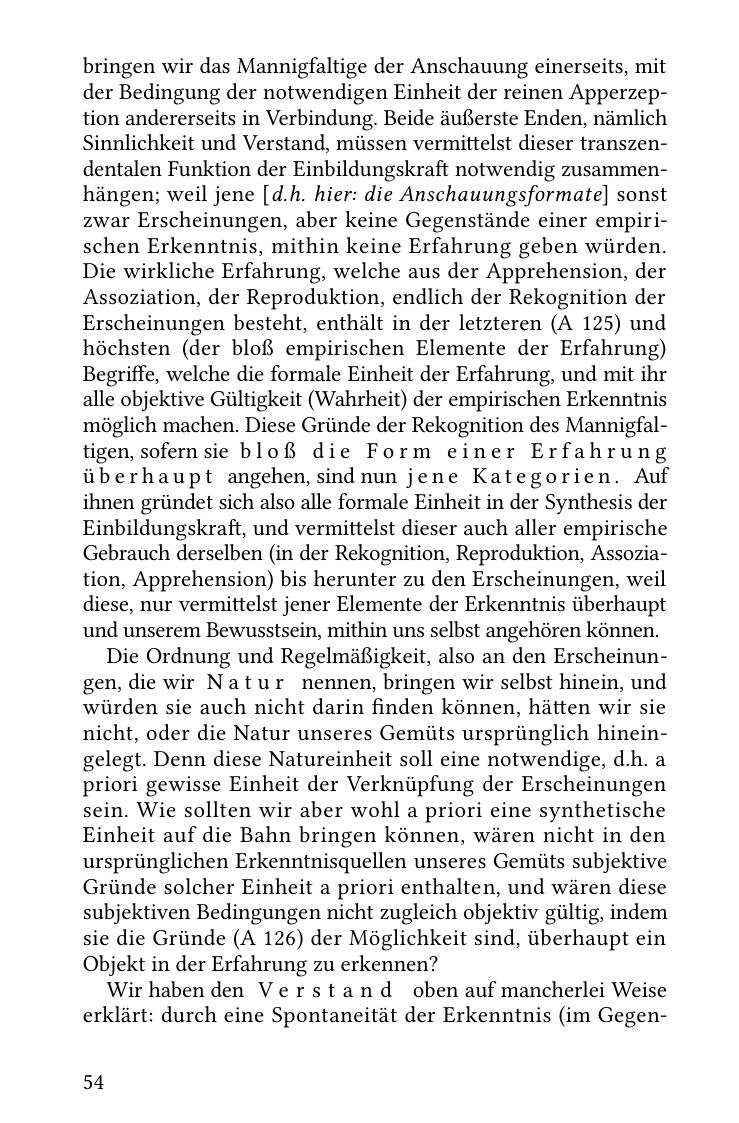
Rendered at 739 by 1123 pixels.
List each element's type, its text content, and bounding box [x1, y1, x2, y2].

text Wir haben den Verstand oben auf mancherlei Weise erklärt: durch eine Spontaneität der Erkenntnis (im Gegen­ [83, 977, 667, 1028]
text bringen wir das Mannigfaltige der Anschauung einerseits, mit der Bedingung der notwendigen Einheit der reinen Apperzep­tion andererseits in Verbindung. Beide äußerste Enden, nämlich Sinnlichkeit und Verstand, müssen vermittelst dieser transzen­dentalen Funktion der Einbildungskraft notwendig zusammen­hängen; weil jene [d.h. hier: die Anschauungsformate] sonst zwar Erscheinungen, aber keine Gegenstände einer empiri­schen Erkenntnis, mithin keine Erfahrung geben würden. Die wirkliche Erfahrung, welche aus der Apprehension, der Assoziation, der Reproduktion, endlich der Rekognition der Erscheinungen besteht, enthält in der letzteren (A 125) und höchsten (der bloß empirischen Elemente der Erfahrung) Begriffe, welche die formale Einheit der Erfahrung, und mit ihr alle objektive Gültigkeit (Wahrheit) der empirischen Erkenntnis möglich machen. Diese Gründe der Rekognition des Mannigfal­tigen, sofern sie bloß die Form einer Erfahrung überhaupt angehen, sind nun jene Kategorien. Auf ihnen gründet sich also alle formale Einheit in der Synthesis der Einbildungskraft, und vermittelst dieser auch aller empirische Gebrauch derselben (in der Rekognition, Reproduktion, Assozia­tion, Apprehension) bis herunter zu den Erscheinungen, weil diese, nur vermittelst jener Elemente der Erkenntnis überhaupt und unserem Bewusstsein, mithin uns selbst angehören können. [83, 53, 667, 643]
text Die Ordnung und Regelmäßigkeit, also an den Erscheinun­gen, die wir Natur nennen, bringen wir selbst hinein, und würden sie auch nicht darin finden können, hätten wir sie nicht, oder die Natur unseres Gemüts ursprünglich hinein­gelegt. Denn diese Natureinheit soll eine notwendige, d.h. a priori gewisse Einheit der Verknüpfung der Erscheinungen sein. Wie sollten wir aber wohl a priori eine synthetische Einheit auf die Bahn bringen können, wären nicht in den ursprünglichen Erkenntnisquellen unseres Gemüts subjektive Gründe solcher Einheit a priori enthalten, und wären diese subjektiven Bedingungen nicht zugleich objektiv gültig, indem sie die Gründe (A 126) der Möglichkeit sind, überhaupt ein Objekt in der Erfahrung zu erkennen? [83, 643, 667, 977]
